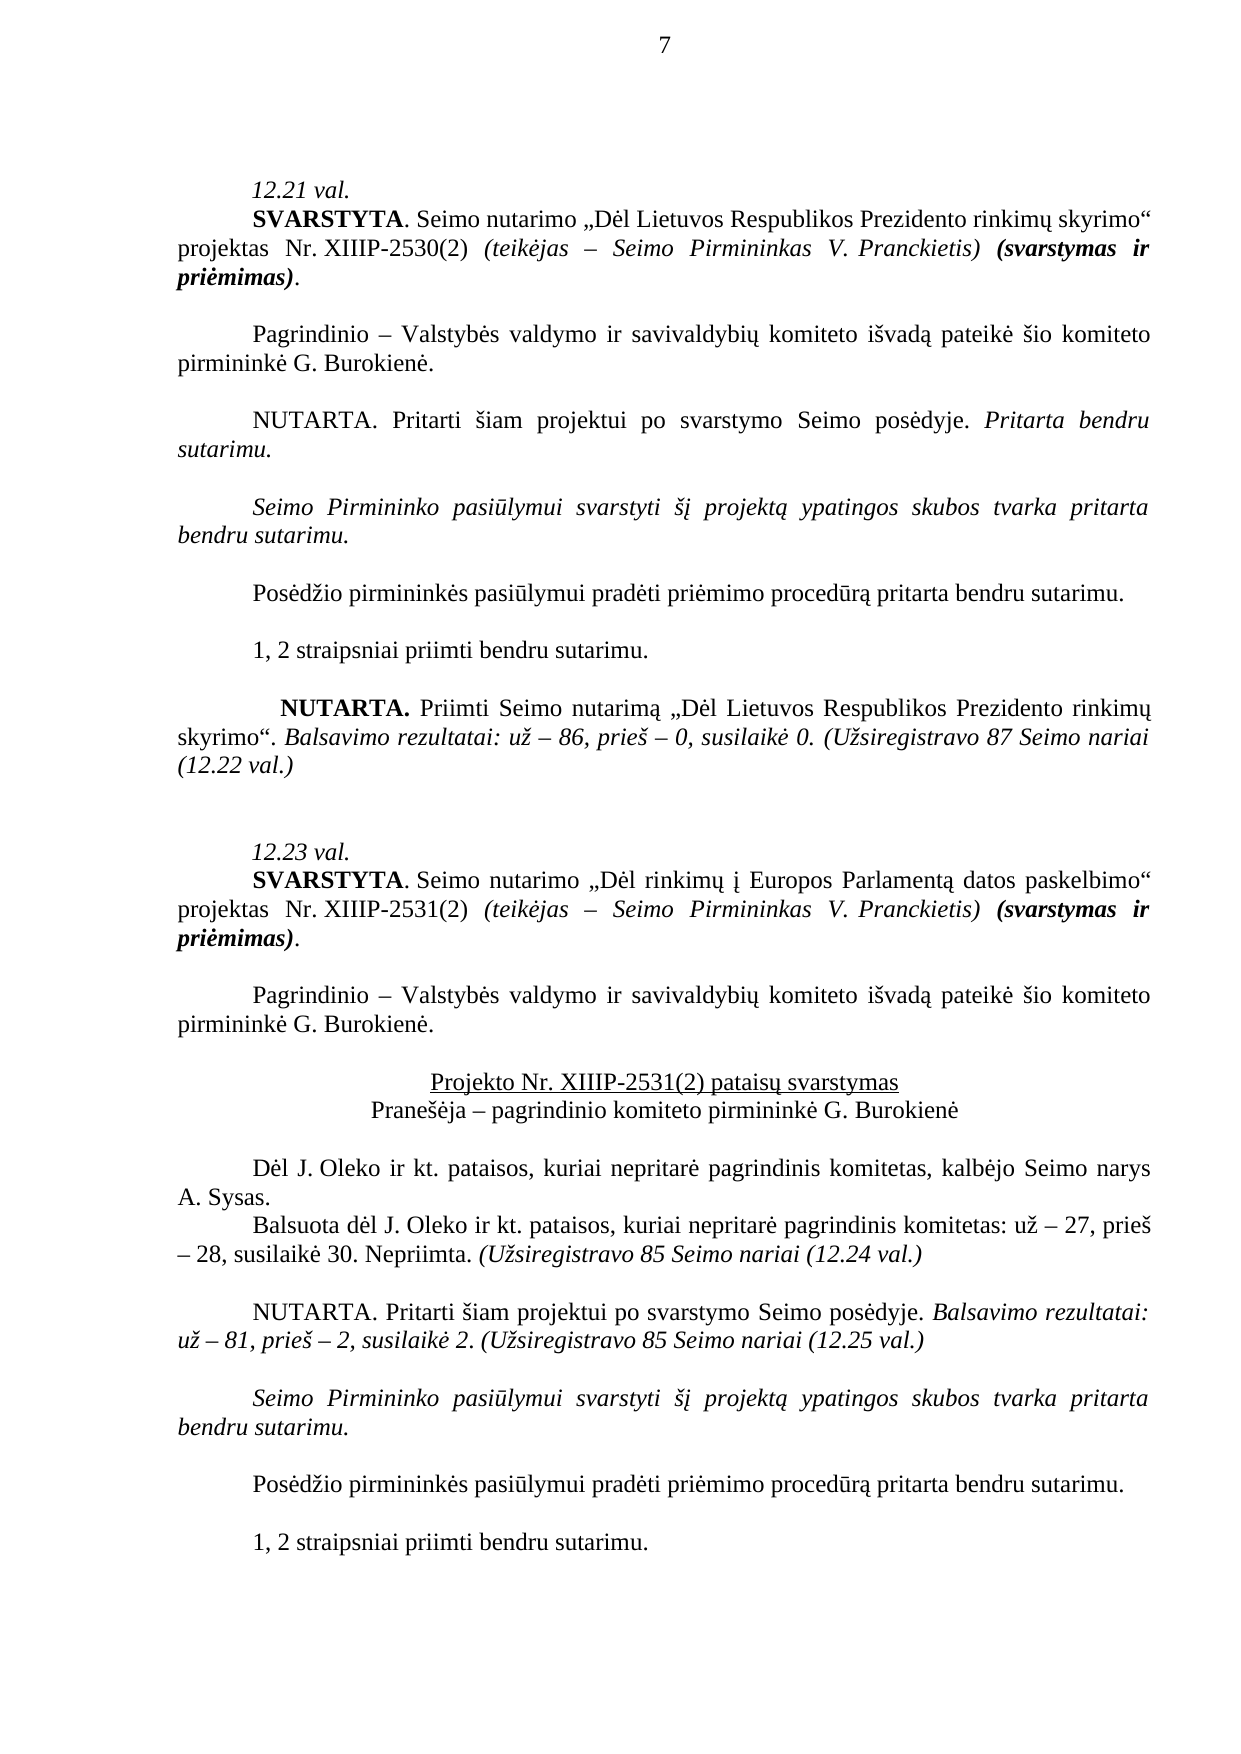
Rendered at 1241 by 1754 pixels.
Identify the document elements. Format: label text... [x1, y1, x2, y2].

text 1, 2 straipsniai priimti bendru sutarimu. [177, 636, 1152, 664]
text NUTARTA. Priimti Seimo nutarimą „Dėl Lietuvos Respublikos Prezidento rinkimų skyrimo“. Balsavimo rezultatai: už – 86, prieš – 0, susilaikė 0. (Užsiregistravo 87 Seimo nariai (12.22 val.) [177, 693, 1152, 779]
text Seimo Pirmininko pasiūlymui svarstyti šį projektą ypatingos skubos tvarka pritarta bendru sutarimu. [177, 492, 1152, 549]
text NUTARTA. Pritarti šiam projektui po svarstymo Seimo posėdyje. Balsavimo rezultatai: už – 81, prieš – 2, susilaikė 2. (Užsiregistravo 85 Seimo nariai (12.25 val.) [177, 1297, 1152, 1354]
text Seimo Pirmininko pasiūlymui svarstyti šį projektą ypatingos skubos tvarka pritarta bendru sutarimu. [177, 1383, 1152, 1441]
text Posėdžio pirmininkės pasiūlymui pradėti priėmimo procedūrą pritarta bendru sutarimu. [177, 1469, 1152, 1498]
text Pagrindinio – Valstybės valdymo ir savivaldybių komiteto išvadą pateikė šio komiteto pirmininkė G. Burokienė. [177, 981, 1152, 1038]
text 12.21 val. [177, 176, 1152, 204]
text SVARSTYTA. Seimo nutarimo „Dėl rinkimų į Europos Parlamentą datos paskelbimo“ projektas Nr. XIIIP-2531(2) (teikėjas – Seimo Pirmininkas V. Pranckietis) (svarstymas ir priėmimas). [177, 866, 1152, 952]
text Posėdžio pirmininkės pasiūlymui pradėti priėmimo procedūrą pritarta bendru sutarimu. [177, 578, 1152, 607]
text SVARSTYTA. Seimo nutarimo „Dėl Lietuvos Respublikos Prezidento rinkimų skyrimo“ projektas Nr. XIIIP-2530(2) (teikėjas – Seimo Pirmininkas V. Pranckietis) (svarstymas ir priėmimas). [177, 204, 1152, 291]
text 1, 2 straipsniai priimti bendru sutarimu. [177, 1527, 1152, 1556]
text 12.23 val. [177, 837, 1152, 866]
text Dėl J. Oleko ir kt. pataisos, kuriai nepritarė pagrindinis komitetas, kalbėjo Seimo narys A. Sysas. [177, 1153, 1152, 1211]
text NUTARTA. Pritarti šiam projektui po svarstymo Seimo posėdyje. Pritarta bendru sutarimu. [177, 406, 1152, 463]
subtitle Projekto Nr. XIIIP-2531(2) pataisų svarstymas [177, 1067, 1152, 1096]
text Balsuota dėl J. Oleko ir kt. pataisos, kuriai nepritarė pagrindinis komitetas: už – 27, prieš – 28, susilaikė 30. Nepriimta. (Užsiregistravo 85 Seimo nariai (12.24 val.) [177, 1211, 1152, 1268]
text Pranešėja – pagrindinio komiteto pirmininkė G. Burokienė [177, 1096, 1152, 1124]
text Pagrindinio – Valstybės valdymo ir savivaldybių komiteto išvadą pateikė šio komiteto pirmininkė G. Burokienė. [177, 319, 1152, 377]
